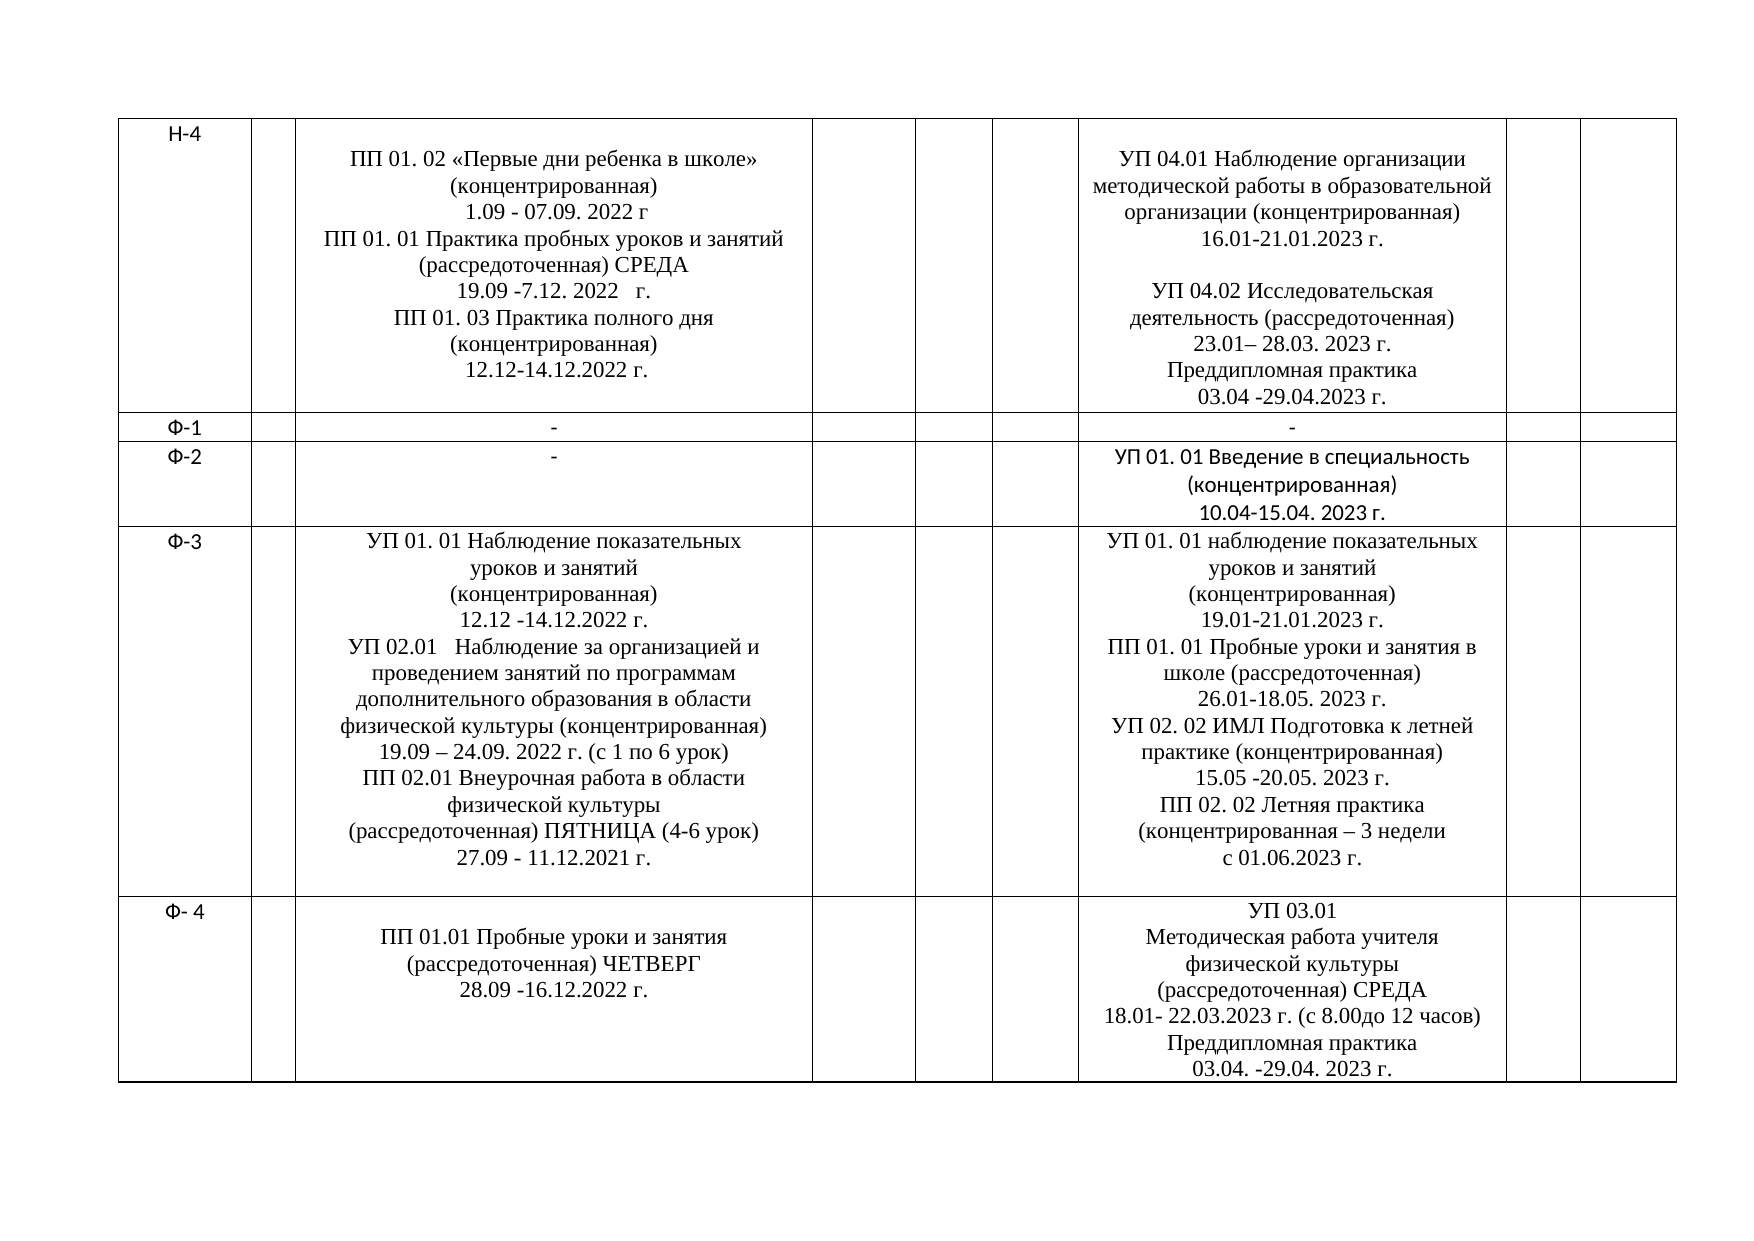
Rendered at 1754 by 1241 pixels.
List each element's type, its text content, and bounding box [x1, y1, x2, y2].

table_cell [1507, 413, 1580, 441]
table_cell ПП 01. 02 «Первые дни ребенка в школе» (концентрированная) 1.09 - 07.09. 2022 г ПП 01. 01 Практика пробных уроков и занятий (рассредоточенная) СРЕДА 19.09 -7.12. 2022 г. ПП 01. 03 Практика полного дня (концентрированная) 12.12-14.12.2022 г. [296, 119, 812, 412]
table_cell [993, 897, 1078, 1081]
table_cell Ф-2 [119, 442, 251, 526]
table_cell [1581, 527, 1676, 896]
table_cell - [296, 442, 812, 526]
table_cell [252, 442, 295, 526]
table_cell [1581, 442, 1676, 526]
table_cell Н-4 [119, 119, 251, 412]
table_cell [813, 897, 915, 1081]
table_cell [993, 442, 1078, 526]
table_cell ПП 01.01 Пробные уроки и занятия (рассредоточенная) ЧЕТВЕРГ 28.09 -16.12.2022 г. [296, 897, 812, 1081]
table_cell [1507, 442, 1580, 526]
table_cell Ф-3 [119, 527, 251, 896]
table_cell Ф-1 [119, 413, 251, 441]
table_cell [993, 413, 1078, 441]
table_cell [916, 119, 992, 412]
table_cell УП 01. 01 наблюдение показательных уроков и занятий (концентрированная) 19.01-21.01.2023 г. ПП 01. 01 Пробные уроки и занятия в школе (рассредоточенная) 26.01-18.05. 2023 г. УП 02. 02 ИМЛ Подготовка к летней практике (концентрированная) 15.05 -20.05. 2023 г. ПП 02. 02 Летняя практика (концентрированная – 3 недели с 01.06.2023 г. [1079, 527, 1506, 896]
table_cell УП 04.01 Наблюдение организации методической работы в образовательной организации (концентрированная) 16.01-21.01.2023 г. УП 04.02 Исследовательская деятельность (рассредоточенная) 23.01– 28.03. 2023 г. Преддипломная практика 03.04 -29.04.2023 г. [1079, 119, 1506, 412]
table_cell [813, 442, 915, 526]
table_cell [813, 119, 915, 412]
table_cell УП 01. 01 Введение в специальность (концентрированная) 10.04-15.04. 2023 г. [1079, 442, 1506, 526]
table_cell УП 03.01 Методическая работа учителя физической культуры (рассредоточенная) СРЕДА 18.01- 22.03.2023 г. (с 8.00до 12 часов) Преддипломная практика 03.04. -29.04. 2023 г. [1079, 897, 1506, 1081]
table_cell - [1079, 413, 1506, 441]
table_cell [916, 527, 992, 896]
table_cell Ф- 4 [119, 897, 251, 1081]
table_cell - [296, 413, 812, 441]
table_cell [1507, 527, 1580, 896]
table_cell [252, 119, 295, 412]
table_cell УП 01. 01 Наблюдение показательных уроков и занятий (концентрированная) 12.12 -14.12.2022 г. УП 02.01 Наблюдение за организацией и проведением занятий по программам дополнительного образования в области физической культуры (концентрированная) 19.09 – 24.09. 2022 г. (с 1 по 6 урок) ПП 02.01 Внеурочная работа в области физической культуры (рассредоточенная) ПЯТНИЦА (4-6 урок) 27.09 - 11.12.2021 г. [296, 527, 812, 896]
table_cell [1507, 119, 1580, 412]
table_cell [916, 897, 992, 1081]
table_cell [993, 527, 1078, 896]
table_cell [813, 413, 915, 441]
table_cell [252, 897, 295, 1081]
table_cell [252, 413, 295, 441]
table_cell [993, 119, 1078, 412]
table_cell [1581, 413, 1676, 441]
table_cell [252, 527, 295, 896]
table_cell [813, 527, 915, 896]
table_cell [1581, 897, 1676, 1081]
table_cell [1507, 897, 1580, 1081]
table_cell [916, 413, 992, 441]
table_cell [1581, 119, 1676, 412]
table_cell [916, 442, 992, 526]
